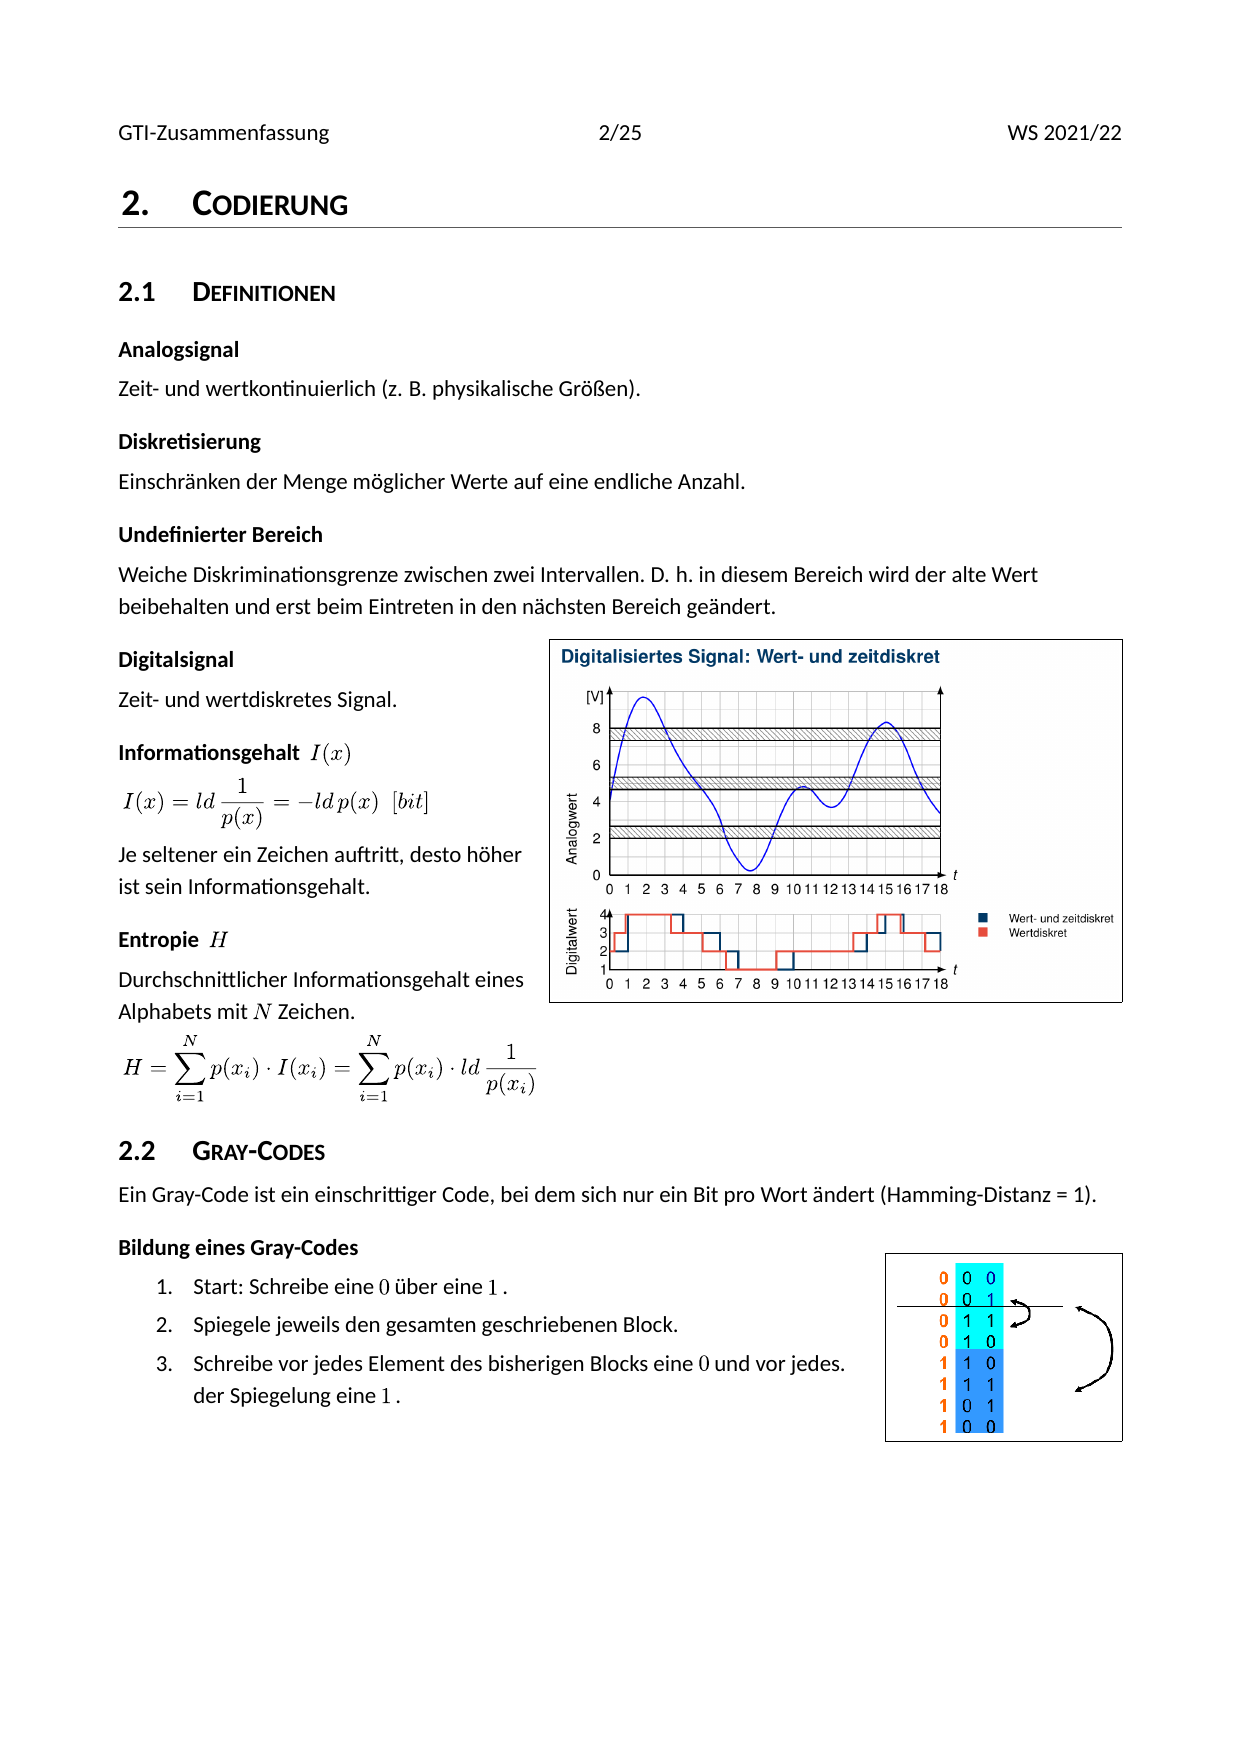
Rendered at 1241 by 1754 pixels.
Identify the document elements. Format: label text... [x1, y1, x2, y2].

subtitle Diskretisierung [118, 427, 1122, 456]
subtitle Entropie [118, 925, 549, 953]
subtitle Undefinierter Bereich [118, 520, 1122, 548]
picture [887, 1255, 1119, 1439]
subtitle Gray-Codes [118, 1132, 1122, 1168]
subtitle Bildung eines Gray-Codes [118, 1233, 1122, 1441]
text Zeit- und wertdiskretes Signal. [118, 685, 549, 713]
list Start: Schreibe eine über eine . [156, 1272, 884, 1300]
subtitle Analogsignal [118, 335, 1122, 363]
subtitle Digitalsignal [118, 645, 549, 673]
list Schreibe vor jedes Element des bisherigen Blocks eine und vor jedes. der Spiegelung eine . [156, 1349, 884, 1409]
text Zeit- und wertkontinuierlich (z. B. physikalische Größen). [118, 374, 1122, 403]
text Ein Gray-Code ist ein einschrittiger Code, bei dem sich nur ein Bit pro Wort ändert (Hamming-Distanz = 1). [118, 1180, 1122, 1208]
text Weiche Diskriminationsgrenze zwischen zwei Intervallen. D. h. in diesem Bereich wird der alte Wert beibehalten und erst beim Eintreten in den nächsten Bereich geändert. [118, 560, 1122, 620]
subtitle Definitionen [118, 273, 1122, 308]
picture [552, 641, 1119, 999]
text Je seltener ein Zeichen auftritt, desto höher ist sein Informationsgehalt. [118, 840, 549, 900]
text Durchschnittlicher Informationsgehalt eines Alphabets mit Zeichen. [118, 965, 1122, 1025]
subtitle [550, 640, 1122, 1002]
text Einschränken der Menge möglicher Werte auf eine endliche Anzahl. [118, 467, 1122, 495]
subtitle Informationsgehalt [118, 738, 549, 766]
subtitle Codierung [118, 176, 1122, 227]
list Spiegele jeweils den gesamten geschriebenen Block. [156, 1311, 884, 1338]
